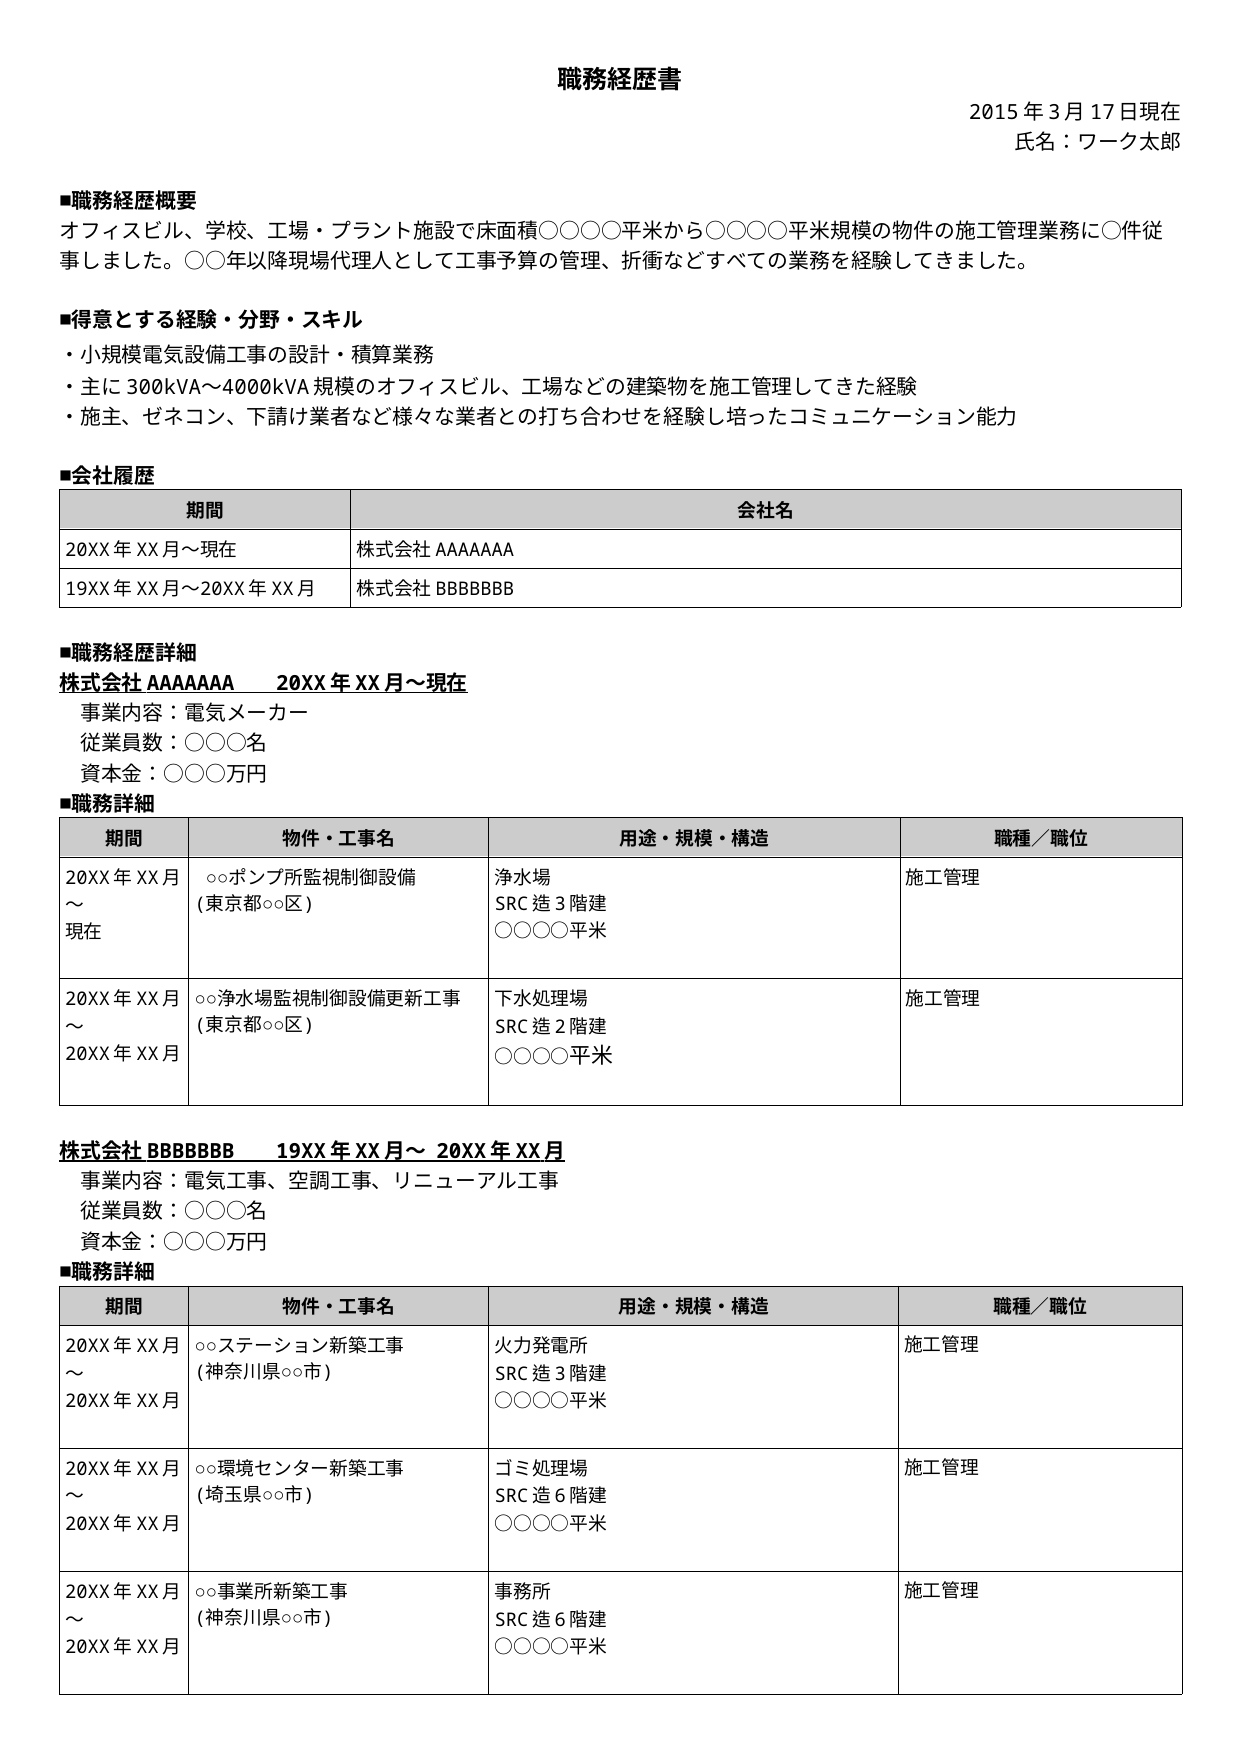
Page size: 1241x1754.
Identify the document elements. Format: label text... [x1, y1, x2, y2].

table_cell 施工管理 [901, 979, 1182, 1105]
text 職務経歴書 [59, 59, 1181, 95]
table_cell 火力発電所 SRC造3階建 ○○○○平米 [489, 1326, 898, 1448]
table_cell 下水処理場 SRC造2階建 ○○○○平米 [489, 979, 900, 1105]
text ■得意とする経験・分野・スキル [59, 303, 1181, 334]
table_cell ○○ステーション新築工事 (神奈川県○○市) [189, 1326, 488, 1448]
text 資本金：○○○万円 [59, 1225, 1181, 1255]
table_cell 20XX年XX月 ～ 20XX年XX月 [60, 1449, 188, 1571]
table_cell ○○ポンプ所監視制御設備 (東京都○○区) [189, 858, 488, 978]
table_header 職種／職位 [901, 818, 1182, 856]
table_cell 20XX年XX月 ～ 20XX年XX月 [60, 979, 188, 1105]
table_cell 株式会社BBBBBBB [351, 569, 1181, 607]
table_cell 施工管理 [899, 1572, 1182, 1694]
text 事業内容：電気メーカー [59, 696, 1181, 727]
text 2015年3月17日現在 [59, 95, 1181, 126]
table_header 期間 [60, 818, 188, 856]
table_cell ○○浄水場監視制御設備更新工事 (東京都○○区) [189, 979, 488, 1105]
text ・主に300kVA～4000kVA規模のオフィスビル、工場などの建築物を施工管理してきた経験 [59, 370, 1181, 400]
text 事業内容：電気工事、空調工事、リニューアル工事 [59, 1164, 1181, 1195]
text 従業員数：○○○名 [59, 1195, 1181, 1225]
table_header 用途・規模・構造 [489, 1287, 898, 1325]
text 氏名：ワーク太郎 [59, 126, 1181, 156]
table_header 職種／職位 [899, 1287, 1182, 1325]
table_cell 施工管理 [899, 1449, 1182, 1571]
table_cell 株式会社AAAAAAA [351, 530, 1181, 568]
table_header 物件・工事名 [189, 818, 488, 856]
table_cell 20XX年XX月 ～ 20XX年XX月 [60, 1572, 188, 1694]
text ・施主、ゼネコン、下請け業者など様々な業者との打ち合わせを経験し培ったコミュニケーション能力 [59, 400, 1181, 431]
text 従業員数：○○○名 [59, 727, 1181, 757]
table_cell 施工管理 [901, 858, 1182, 978]
table_cell 19XX年XX月～20XX年XX月 [60, 569, 350, 607]
table_cell 20XX年XX月～現在 [60, 530, 350, 568]
table_header 用途・規模・構造 [489, 818, 900, 856]
text ■職務詳細 [59, 787, 1181, 817]
table_cell 20XX年XX月 ～ 現在 [60, 858, 188, 978]
table_header 期間 [60, 490, 350, 528]
table_cell 施工管理 [899, 1326, 1182, 1448]
text オフィスビル、学校、工場・プラント施設で床面積○○○○平米から○○○○平米規模の物件の施工管理業務に○件従事しました。○○年以降現場代理人として工事予算の管理、折衝などすべての業務を経験してきました。 [59, 214, 1181, 275]
table_cell 浄水場 SRC造3階建 ○○○○平米 [489, 858, 900, 978]
table_cell 20XX年XX月 ～ 20XX年XX月 [60, 1326, 188, 1448]
text 株式会社BBBBBBB 19XX年XX月～ 20XX年XX月 [59, 1134, 1181, 1164]
table_cell ○○事業所新築工事 (神奈川県○○市) [189, 1572, 488, 1694]
text ■会社履歴 [59, 459, 1181, 489]
text ■職務詳細 [59, 1255, 1181, 1286]
table_cell ○○環境センター新築工事 (埼玉県○○市) [189, 1449, 488, 1571]
text ■職務経歴詳細 [59, 636, 1181, 666]
text 株式会社AAAAAAA 20XX年XX月～現在 [59, 666, 1181, 696]
text ・小規模電気設備工事の設計・積算業務 [59, 334, 1181, 370]
text 資本金：○○○万円 [59, 757, 1181, 787]
table_cell ゴミ処理場 SRC造6階建 ○○○○平米 [489, 1449, 898, 1571]
text ■職務経歴概要 [59, 184, 1181, 214]
table_header 物件・工事名 [189, 1287, 488, 1325]
table_cell 事務所 SRC造6階建 ○○○○平米 [489, 1572, 898, 1694]
table_header 期間 [60, 1287, 188, 1325]
table_header 会社名 [351, 490, 1181, 528]
